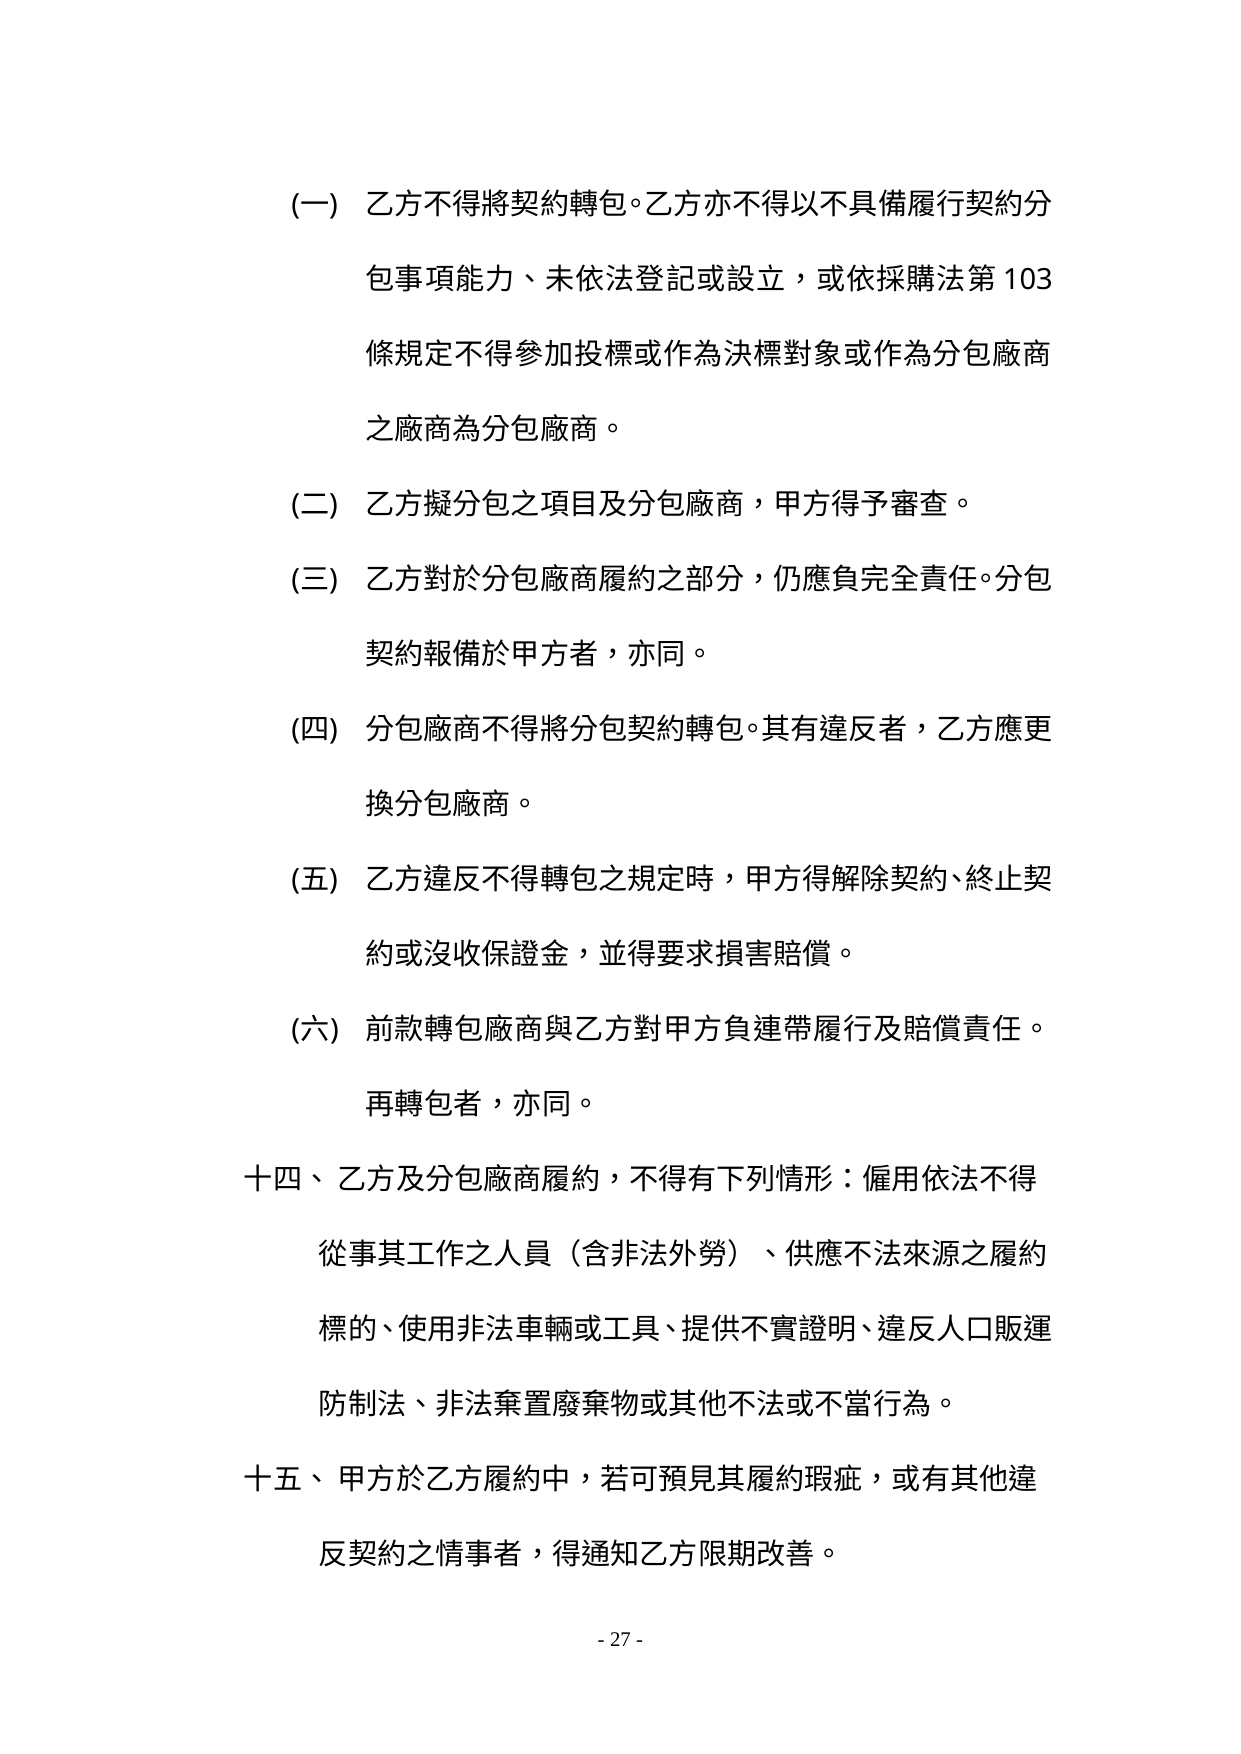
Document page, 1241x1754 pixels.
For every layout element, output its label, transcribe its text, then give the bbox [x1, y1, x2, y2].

list 乙方違反不得轉包之規定時，甲方得解除契約、終止契約或沒收保證金，並得要求損害賠償。 [291, 839, 1053, 989]
list 乙方擬分包之項目及分包廠商，甲方得予審查。 [291, 464, 1053, 539]
list 前款轉包廠商與乙方對甲方負連帶履行及賠償責任。再轉包者，亦同。 [291, 989, 1053, 1139]
list 甲方於乙方履約中，若可預見其履約瑕疵，或有其他違反契約之情事者，得通知乙方限期改善。 [244, 1439, 1053, 1589]
list 乙方不得將契約轉包。乙方亦不得以不具備履行契約分包事項能力、未依法登記或設立，或依採購法第103條規定不得參加投標或作為決標對象或作為分包廠商之廠商為分包廠商。 [291, 164, 1053, 464]
list 乙方對於分包廠商履約之部分，仍應負完全責任。分包契約報備於甲方者，亦同。 [291, 539, 1053, 689]
list 分包廠商不得將分包契約轉包。其有違反者，乙方應更換分包廠商。 [291, 689, 1053, 839]
list 乙方及分包廠商履約，不得有下列情形：僱用依法不得從事其工作之人員（含非法外勞）、供應不法來源之履約標的、使用非法車輛或工具、提供不實證明、違反人口販運防制法、非法棄置廢棄物或其他不法或不當行為。 [244, 1139, 1053, 1439]
